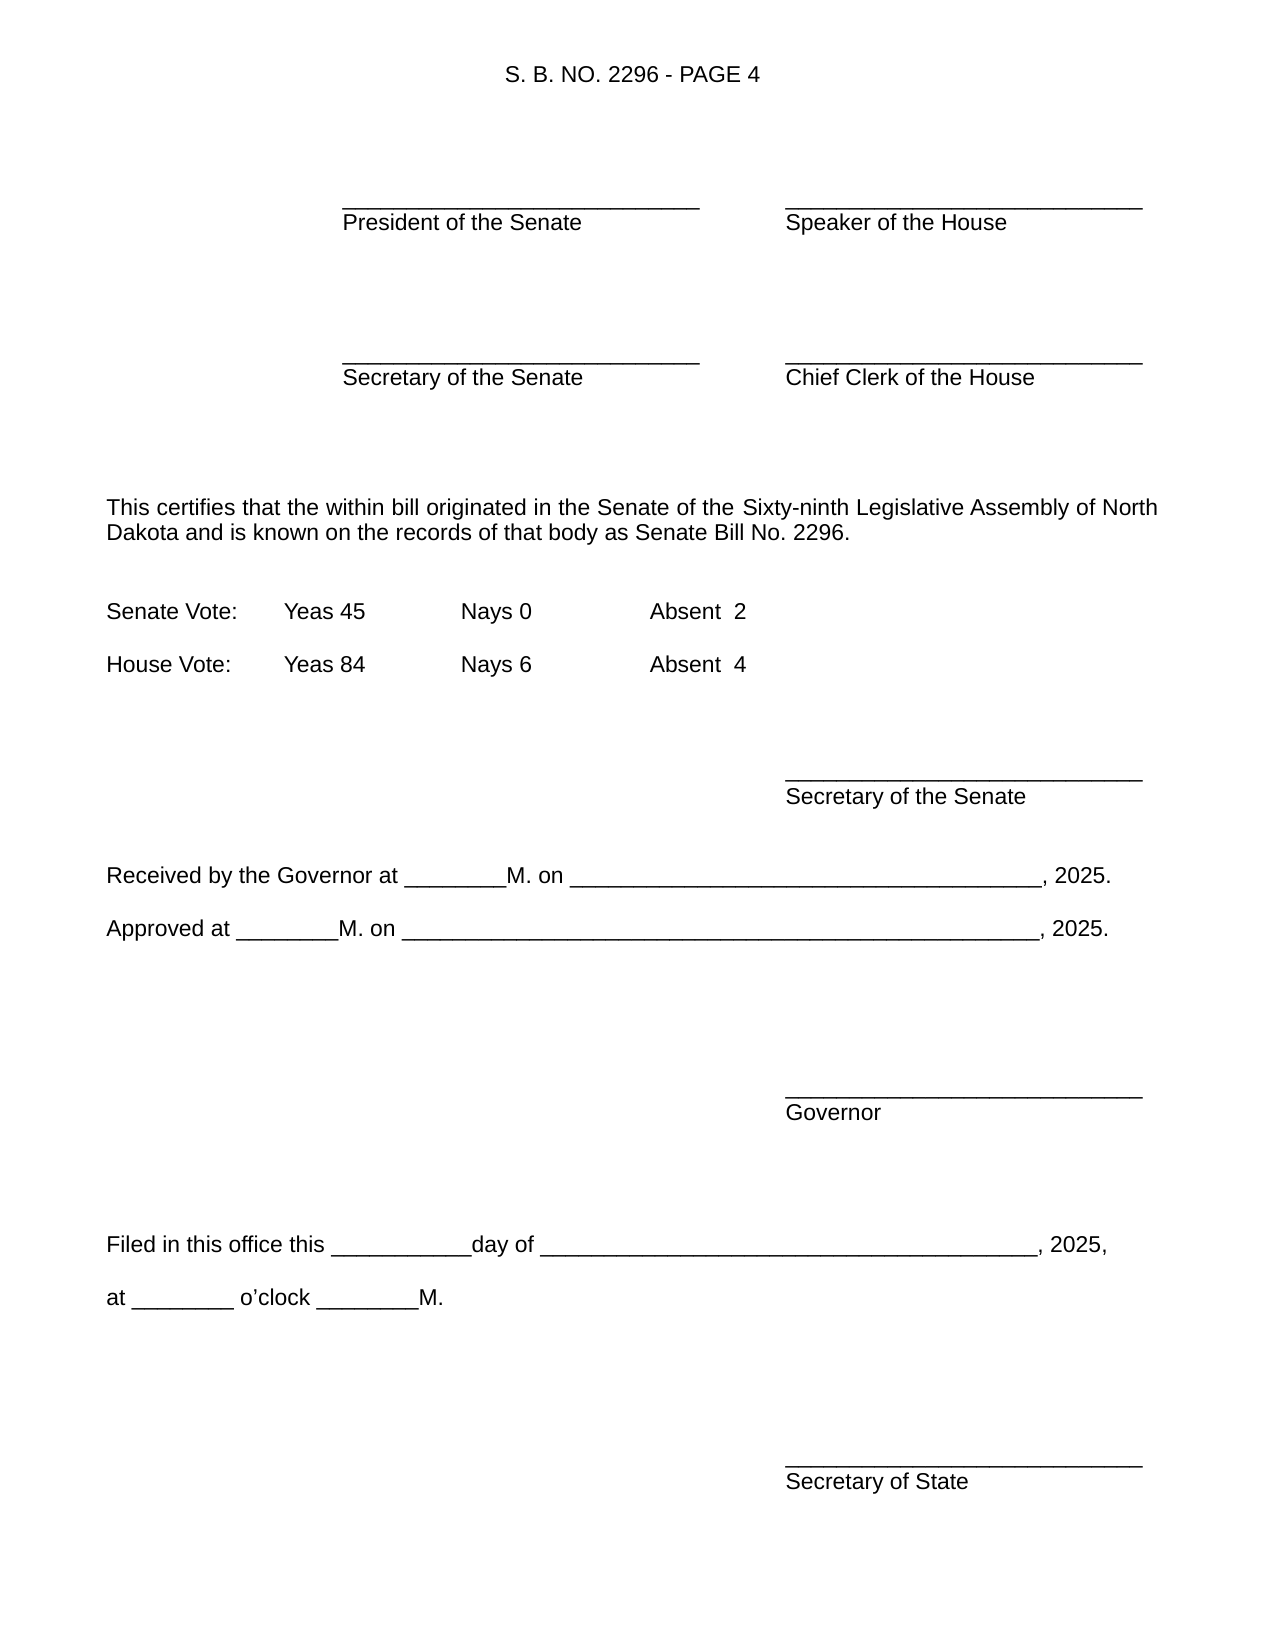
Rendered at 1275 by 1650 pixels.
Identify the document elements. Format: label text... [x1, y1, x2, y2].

text at ________ o’clock ________M. [106, 1283, 1158, 1310]
text President of the Senate Speaker of the House [106, 211, 1158, 236]
text Filed in this office this ___________day of _______________________________________, 2025, [106, 1231, 1158, 1257]
text ____________________________ [106, 1073, 1158, 1099]
text Received by the Governor at ________M. on _____________________________________, 2025. [106, 862, 1158, 888]
text Secretary of State [106, 1468, 1158, 1494]
text Governor [106, 1099, 1158, 1125]
text Approved at ________M. on __________________________________________________, 2025. [106, 914, 1158, 941]
text Secretary of the Senate [106, 783, 1158, 809]
text Secretary of the Senate Chief Clerk of the House [106, 366, 1158, 391]
text ____________________________ [106, 756, 1158, 783]
text ____________________________ ____________________________ [106, 341, 1158, 366]
text ____________________________ [106, 1442, 1158, 1468]
text House Vote: Yeas 84 Nays 6 Absent 4 [106, 651, 1158, 677]
text Senate Vote: Yeas 45 Nays 0 Absent 2 [106, 598, 1158, 625]
text This certifies that the within bill originated in the Senate of the Sixty-ninth Legislative Assembly of North Dakota and is known on the records of that body as Senate Bill No. 2296. [106, 496, 1158, 546]
text ____________________________ ____________________________ [106, 186, 1158, 211]
